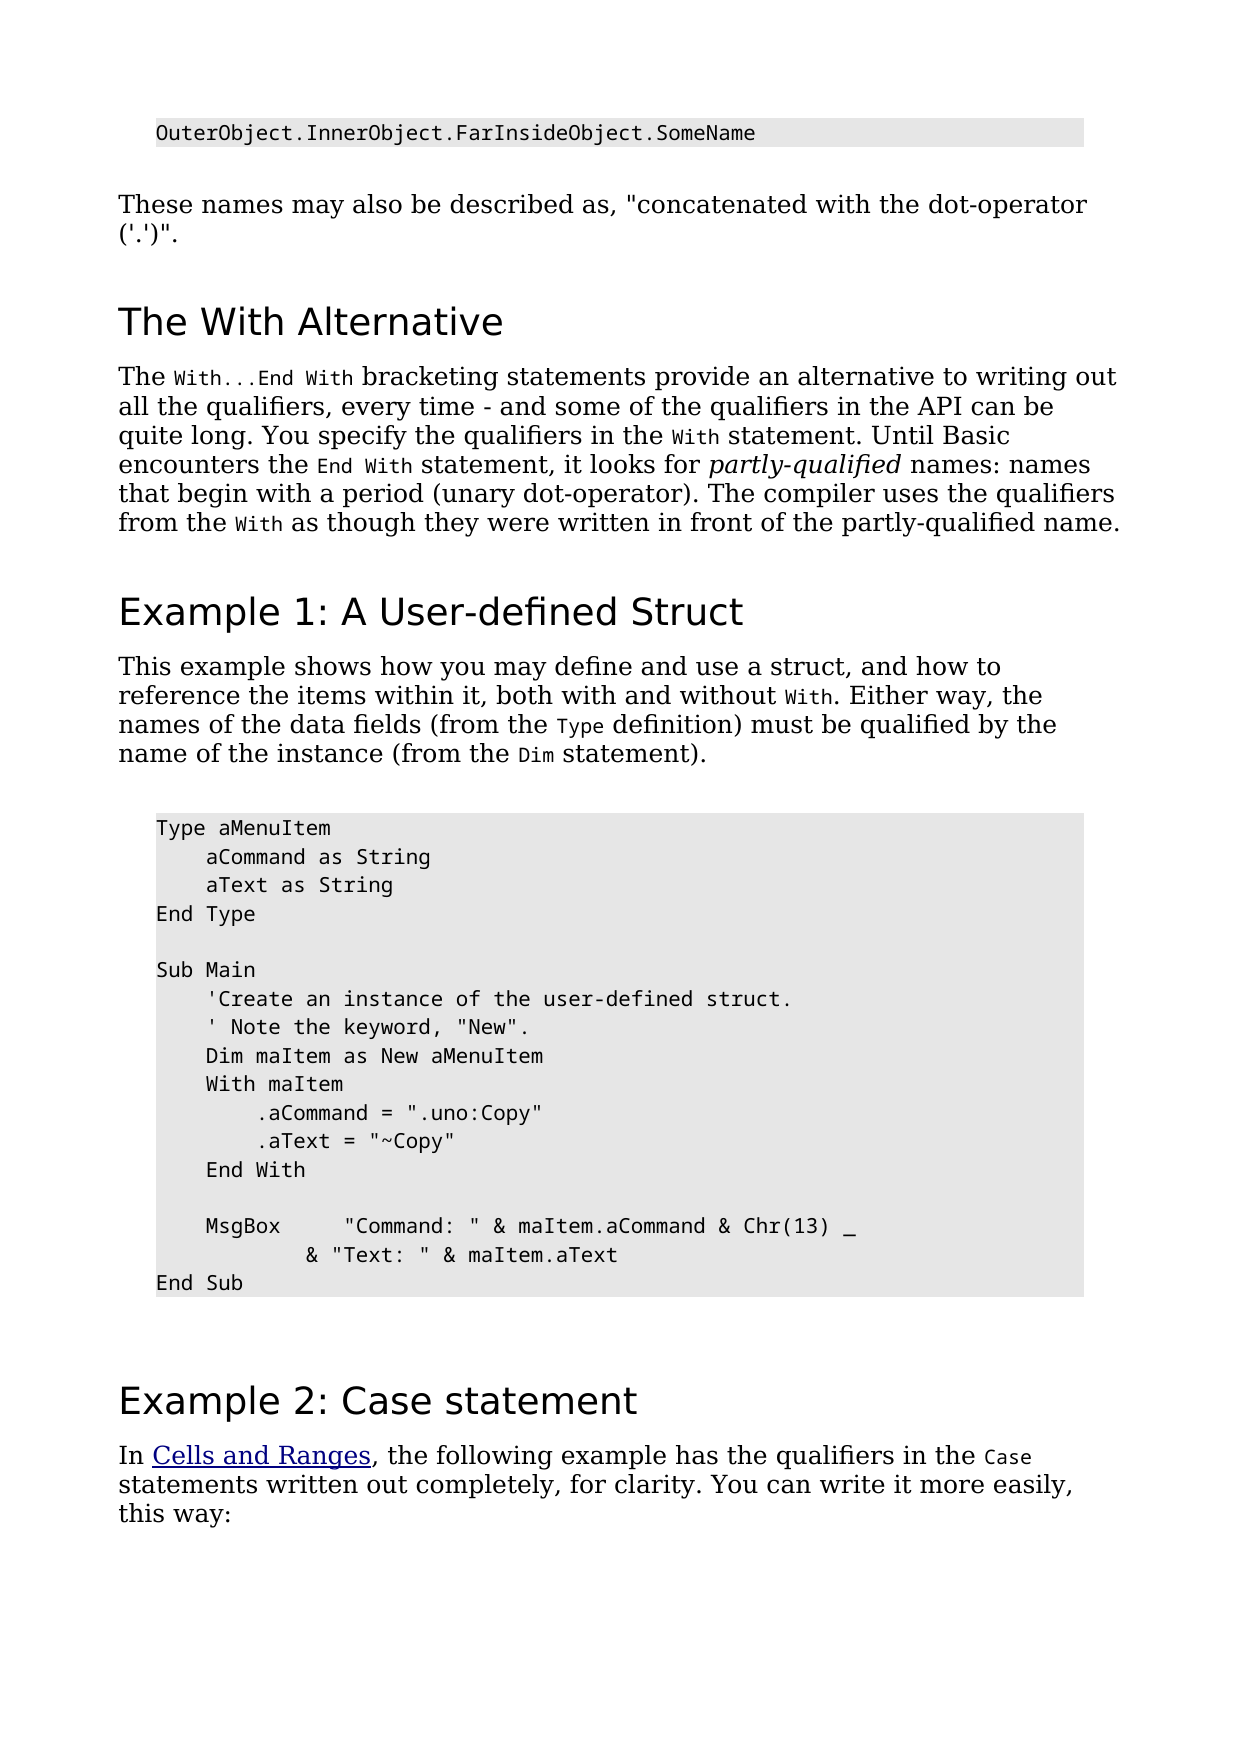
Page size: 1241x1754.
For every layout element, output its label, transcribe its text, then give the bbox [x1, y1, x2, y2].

text OuterObject.InnerObject.FarInsideObject.SomeName [156, 118, 1084, 147]
text Type aMenuItem aCommand as String aText as String End Type Sub Main 'Create an instance of the user-defined struct. ' Note the keyword, "New". Dim maItem as New aMenuItem With maItem .aCommand = ".uno:Copy" .aText = "~Copy" End With MsgBox "Command: " & maItem.aCommand & Chr(13) _ & "Text: " & maItem.aText End Sub [156, 813, 1084, 1297]
text The With...End With bracketing statements provide an alternative to writing out all the qualifiers, every time - and some of the qualifiers in the API can be quite long. You specify the qualifiers in the With statement. Until Basic encounters the End With statement, it looks for partly-qualified names: names that begin with a period (unary dot-operator). The compiler uses the qualifiers from the With as though they were written in front of the partly-qualified name. [118, 363, 1122, 538]
text This example shows how you may define and use a struct, and how to reference the items within it, both with and without With. Either way, the names of the data fields (from the Type definition) must be qualified by the name of the instance (from the Dim statement). [118, 652, 1122, 768]
subtitle Example 1: A User-defined Struct [118, 590, 1122, 634]
subtitle Example 2: Case statement [118, 1379, 1122, 1423]
text In Cells and Ranges, the following example has the qualifiers in the Case statements written out completely, for clarity. You can write it more easily, this way: [118, 1441, 1122, 1528]
text These names may also be described as, "concatenated with the dot-operator ('.')". [118, 190, 1122, 248]
subtitle The With Alternative [118, 301, 1122, 344]
